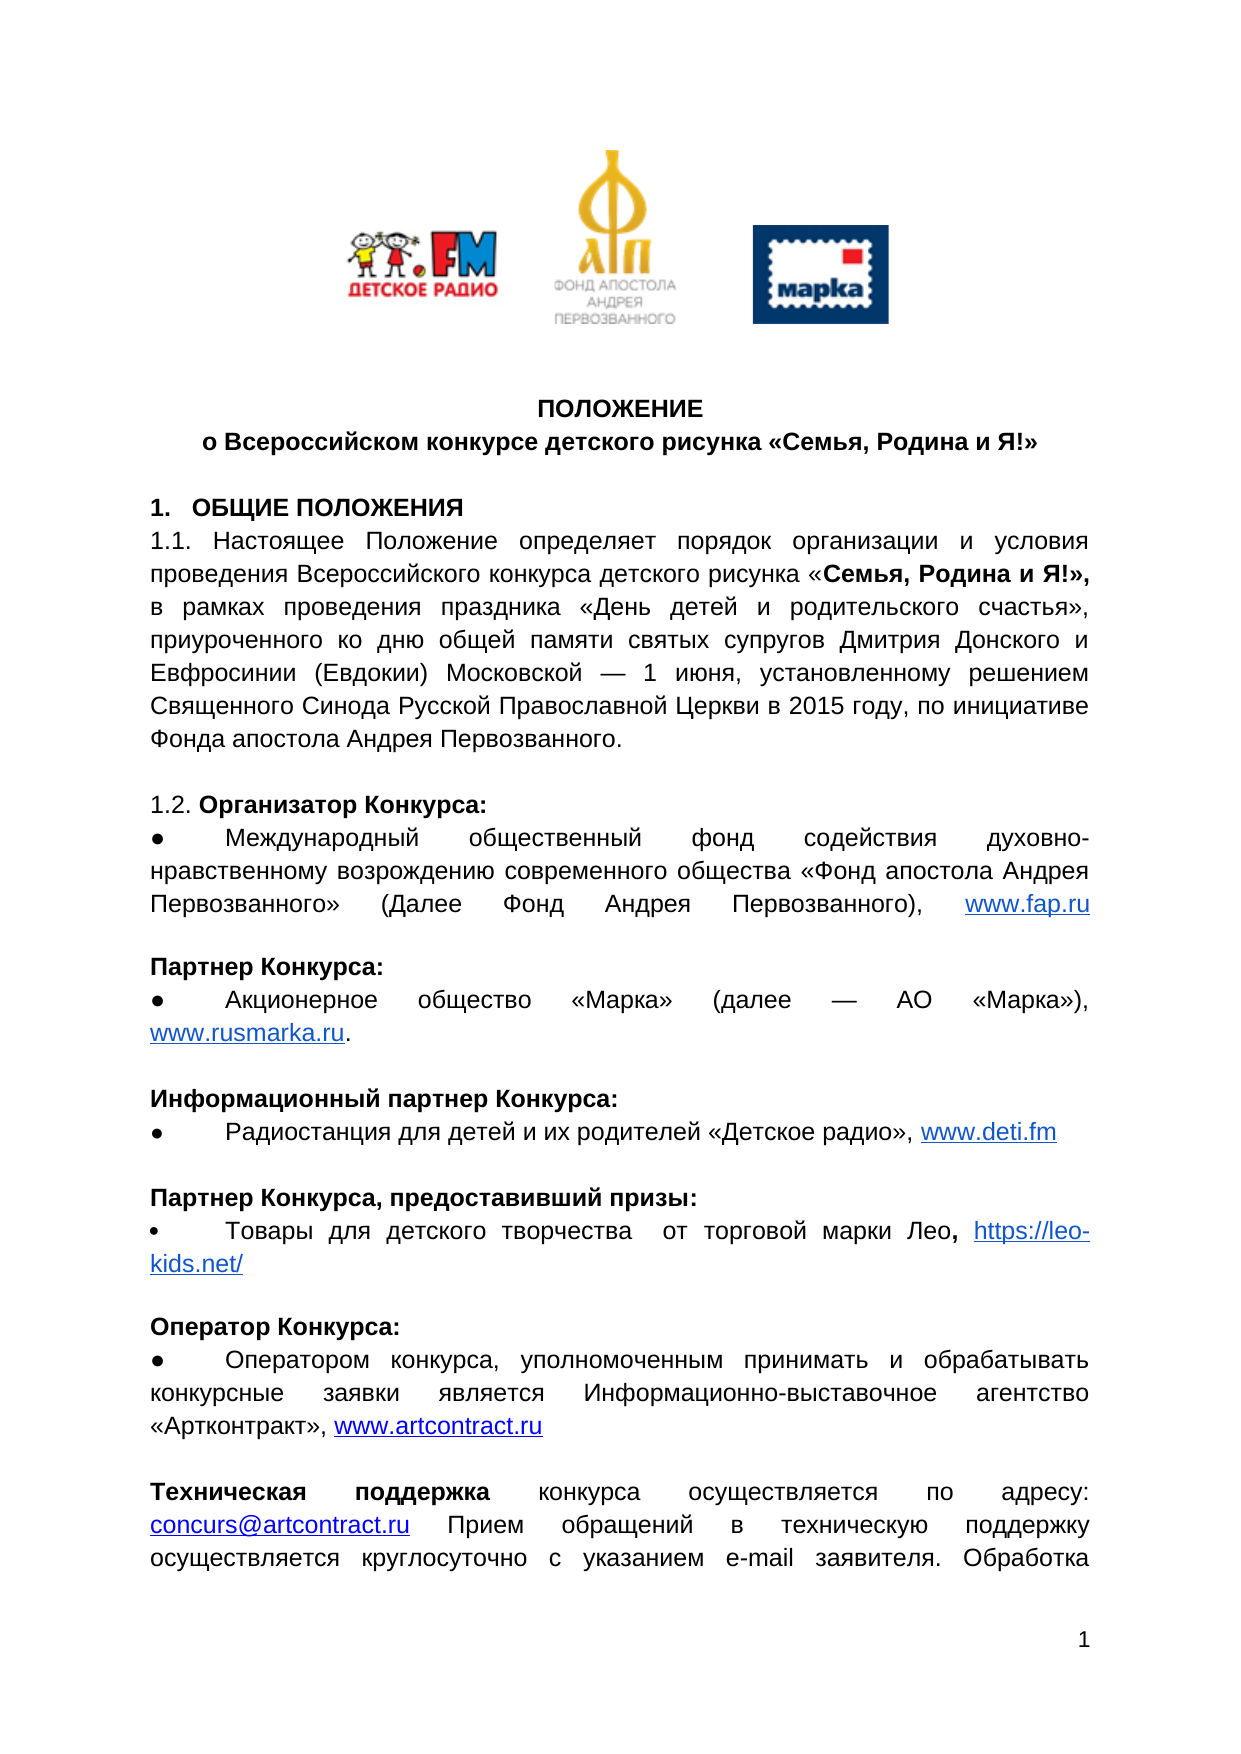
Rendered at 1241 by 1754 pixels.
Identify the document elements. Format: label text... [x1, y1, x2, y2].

text Информационный партнер Конкурса: [150, 1084, 1090, 1113]
text ● Акционерное общество «Марка» (далее — АО «Марка»), www.rusmarka.ru. [150, 985, 1090, 1047]
text ● Международный общественный фонд содействия духовно-нравственному возрождению современного общества «Фонд апостола Андрея Первозванного» (Далее Фонд Андрея Первозванного), www.fap.ru [150, 823, 1090, 948]
text о Всероссийском конкурсе детского рисунка «Семья, Родина и Я!» [150, 427, 1090, 456]
text ПОЛОЖЕНИЕ [150, 394, 1090, 422]
text 1.1. Настоящее Положение определяет порядок организации и условия проведения Всероссийского конкурса детского рисунка «Семья, Родина и Я!», в рамках проведения праздника «День детей и родительского счастья», приуроченного ко дню общей памяти святых супругов Дмитрия Донского и Евфросинии (Евдокии) Московской — 1 июня, установленному решением Священного Синода Русской Православной Церкви в 2015 году, по инициативе Фонда апостола Андрея Первозванного. [150, 526, 1090, 753]
list Оператор Конкурса: [150, 1312, 1090, 1341]
picture [341, 207, 506, 324]
text Партнер Конкурса, предоставивший призы: [150, 1183, 1090, 1212]
text 1. ОБЩИЕ ПОЛОЖЕНИЯ [150, 493, 1090, 522]
list Радиостанция для детей и их родителей «Детское радио», www.deti.fm [150, 1117, 1090, 1146]
list Товары для детского творчества от торговой марки Лео, https://leo-kids.net/ [150, 1216, 1090, 1308]
text Партнер Конкурса: [150, 952, 1090, 981]
text Техническая поддержка конкурса осуществляется по адресу: concurs@artcontract.ru Прием обращений в техническую поддержку осуществляется круглосуточно с указанием e-mail заявителя. Обработка [150, 1477, 1090, 1572]
text 1.2. Организатор Конкурса: [150, 790, 1090, 819]
text ● Оператором конкурса, уполномоченным принимать и обрабатывать конкурсные заявки является Информационно-выставочное агентство «Артконтракт», www.artcontract.ru [150, 1345, 1090, 1440]
picture [752, 225, 889, 324]
picture [554, 150, 677, 324]
